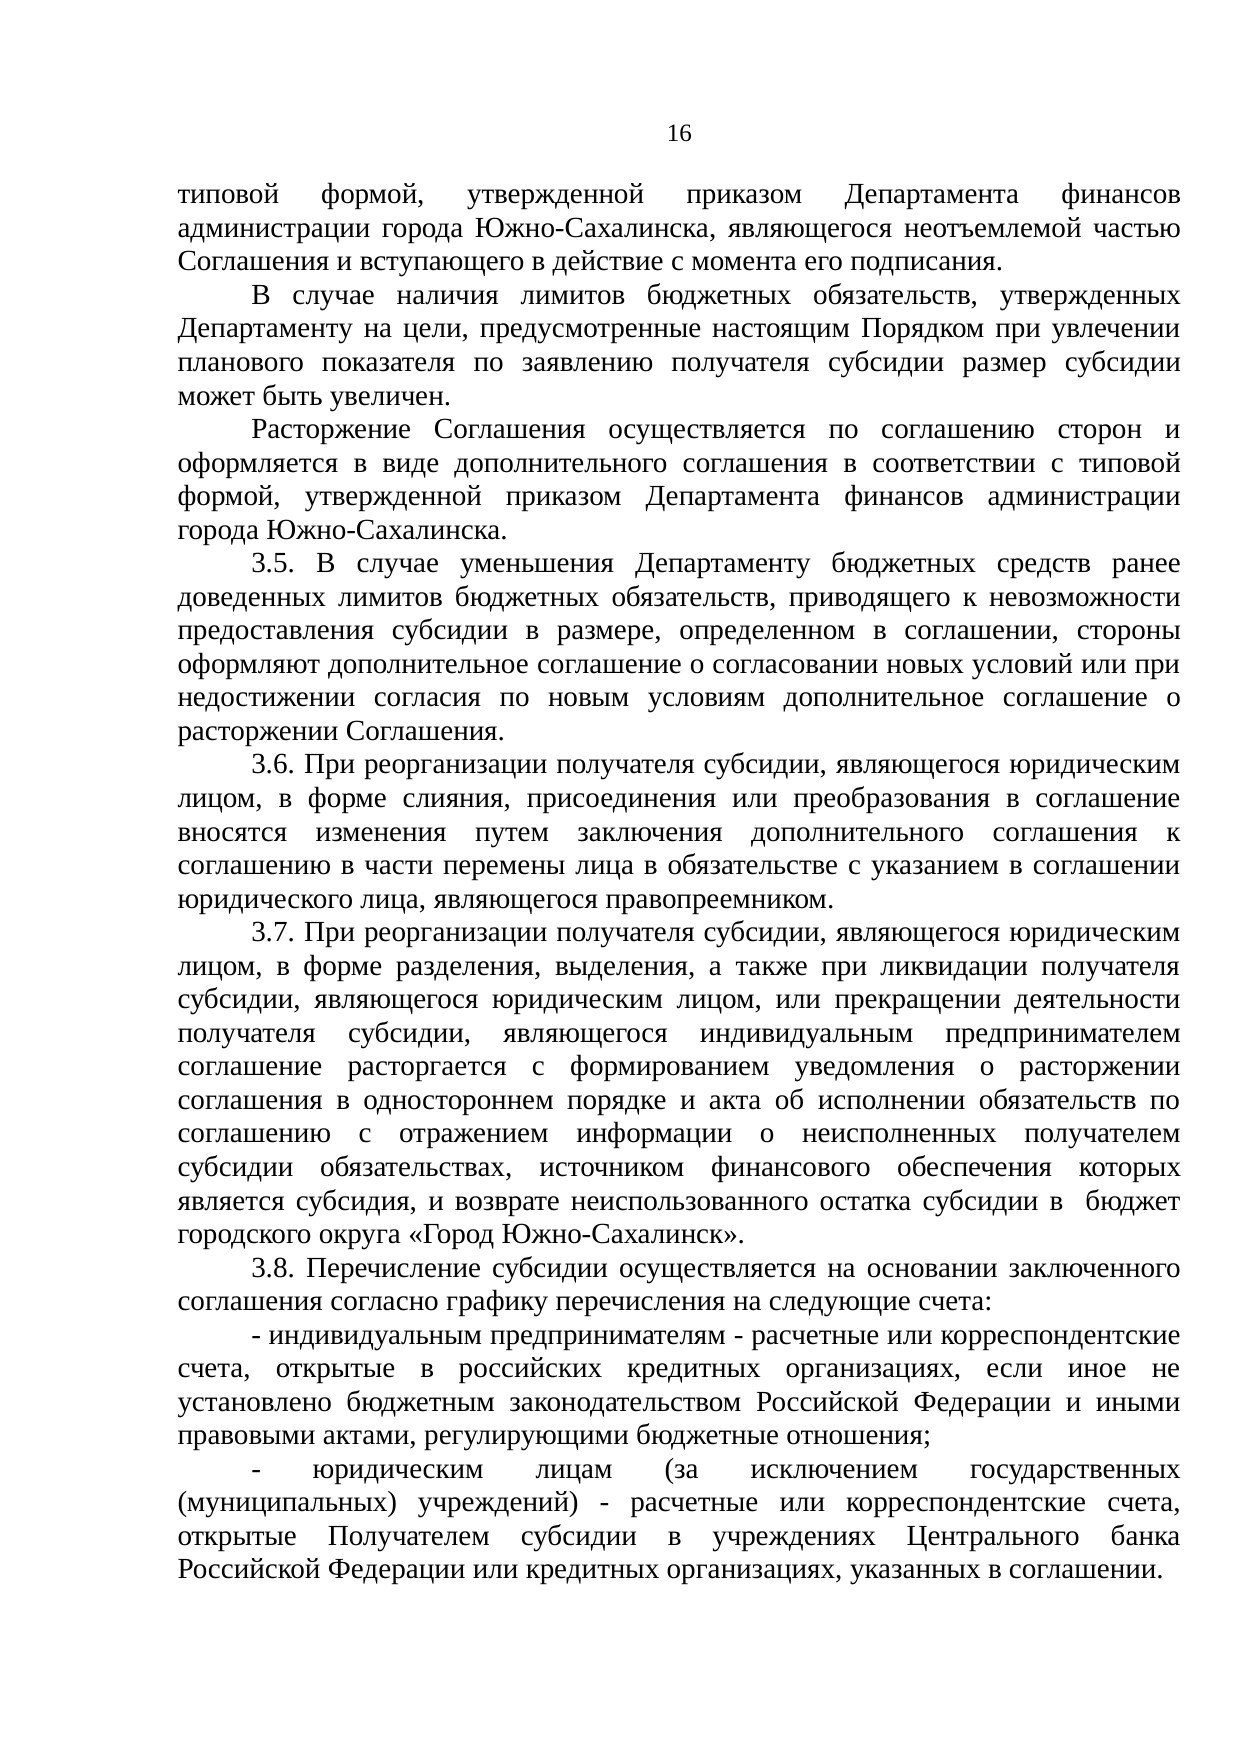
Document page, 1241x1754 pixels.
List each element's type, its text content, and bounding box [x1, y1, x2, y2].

text - индивидуальным предпринимателям - расчетные или корреспондентские счета, открытые в российских кредитных организациях, если иное не установлено бюджетным законодательством Российской Федерации и иными правовыми актами, регулирующими бюджетные отношения; [177, 1317, 1181, 1451]
text 3.7. При реорганизации получателя субсидии, являющегося юридическим лицом, в форме разделения, выделения, а также при ликвидации получателя субсидии, являющегося юридическим лицом, или прекращении деятельности получателя субсидии, являющегося индивидуальным предпринимателем соглашение расторгается с формированием уведомления о расторжении соглашения в одностороннем порядке и акта об исполнении обязательств по соглашению с отражением информации о неисполненных получателем субсидии обязательствах, источником финансового обеспечения которых является субсидия, и возврате неиспользованного остатка субсидии в бюджет городского округа «Город Южно-Сахалинск». [177, 914, 1181, 1250]
text типовой формой, утвержденной приказом Департамента финансов администрации города Южно-Сахалинска, являющегося неотъемлемой частью Соглашения и вступающего в действие с момента его подписания. [177, 177, 1181, 277]
text 3.6. При реорганизации получателя субсидии, являющегося юридическим лицом, в форме слияния, присоединения или преобразования в соглашение вносятся изменения путем заключения дополнительного соглашения к соглашению в части перемены лица в обязательстве с указанием в соглашении юридического лица, являющегося правопреемником. [177, 747, 1181, 914]
text 3.8. Перечисление субсидии осуществляется на основании заключенного соглашения согласно графику перечисления на следующие счета: [177, 1250, 1181, 1317]
text - юридическим лицам (за исключением государственных (муниципальных) учреждений) - расчетные или корреспондентские счета, открытые Получателем субсидии в учреждениях Центрального банка Российской Федерации или кредитных организациях, указанных в соглашении. [177, 1451, 1181, 1585]
text Расторжение Соглашения осуществляется по соглашению сторон и оформляется в виде дополнительного соглашения в соответствии с типовой формой, утвержденной приказом Департамента финансов администрации города Южно-Сахалинска. [177, 411, 1181, 546]
text 3.5. В случае уменьшения Департаменту бюджетных средств ранее доведенных лимитов бюджетных обязательств, приводящего к невозможности предоставления субсидии в размере, определенном в соглашении, стороны оформляют дополнительное соглашение о согласовании новых условий или при недостижении согласия по новым условиям дополнительное соглашение о расторжении Соглашения. [177, 546, 1181, 747]
text В случае наличия лимитов бюджетных обязательств, утвержденных Департаменту на цели, предусмотренные настоящим Порядком при увлечении планового показателя по заявлению получателя субсидии размер субсидии может быть увеличен. [177, 277, 1181, 411]
